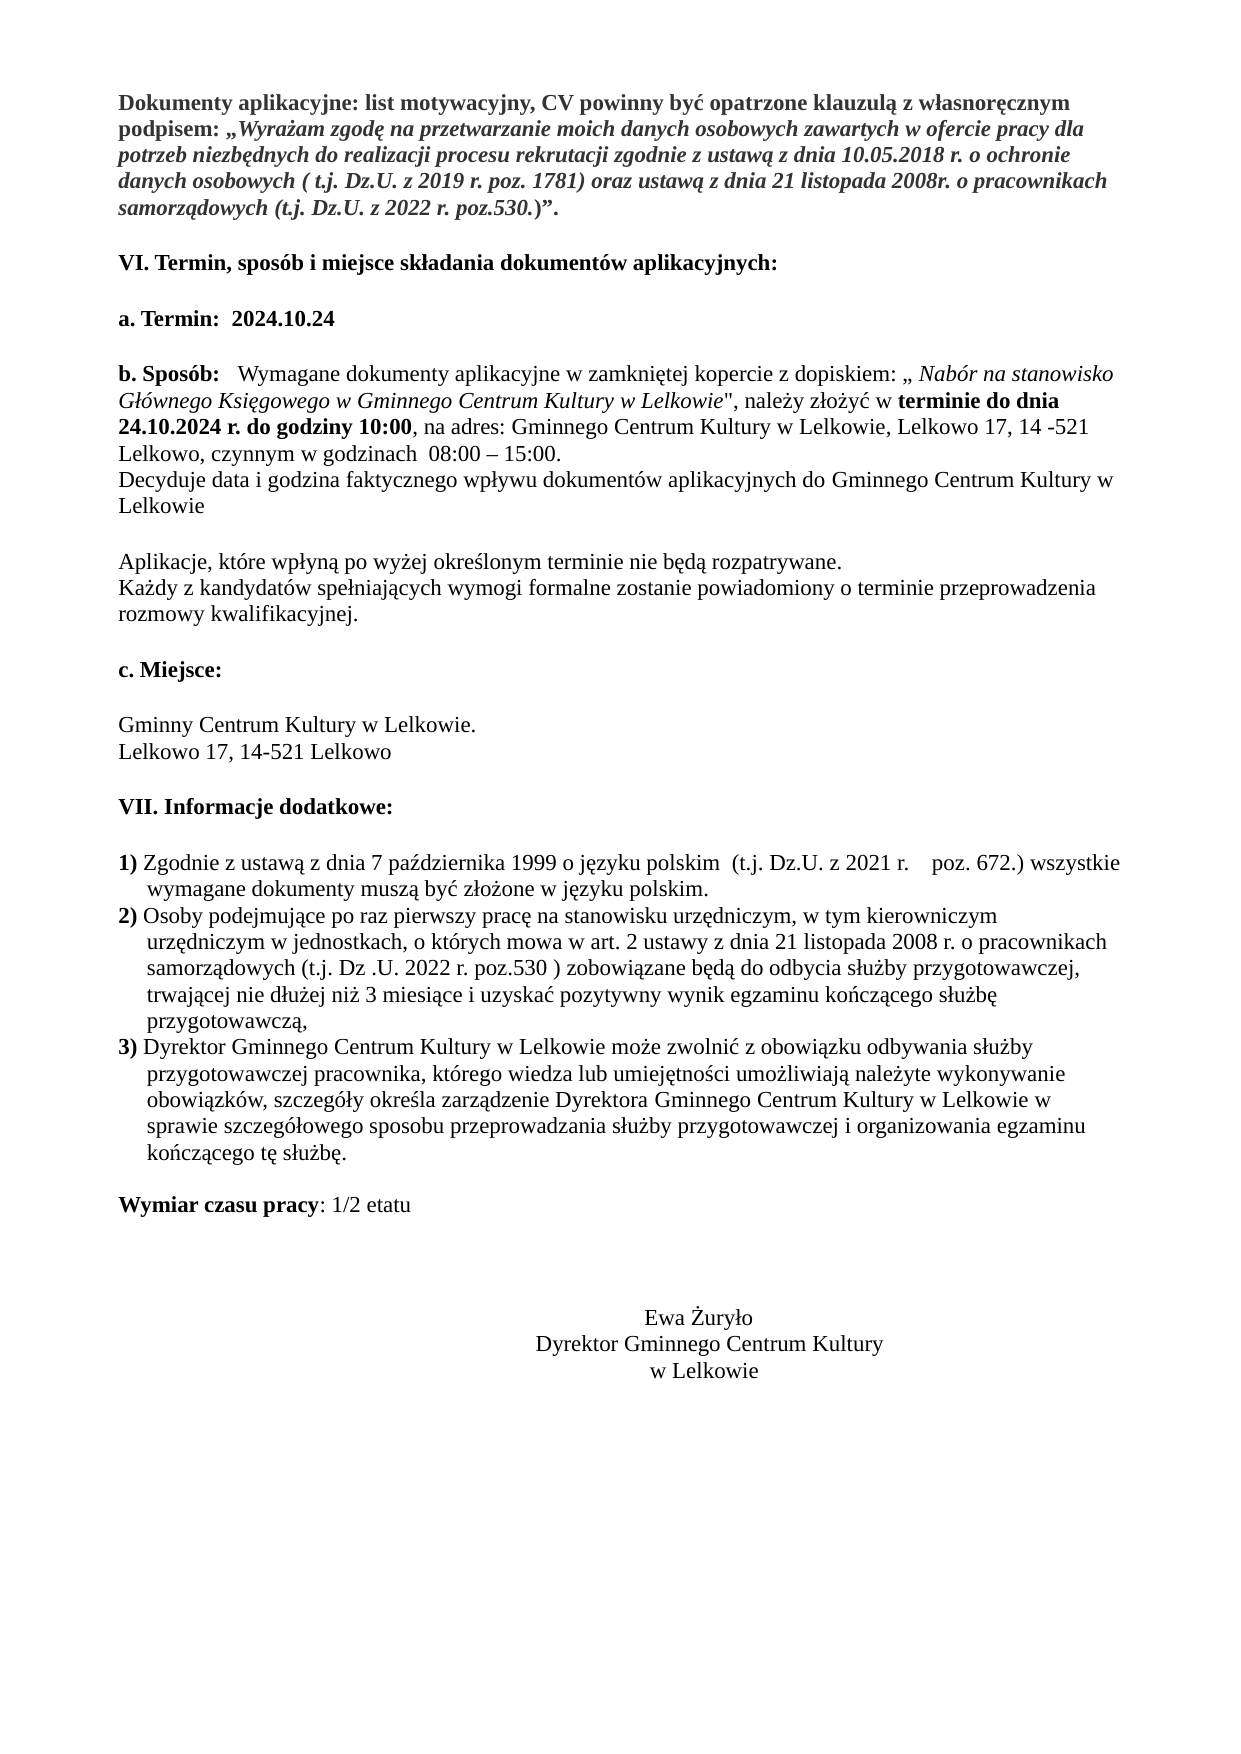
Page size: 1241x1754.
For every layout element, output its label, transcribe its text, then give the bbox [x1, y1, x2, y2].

subtitle b. Sposób: Wymagane dokumenty aplikacyjne w zamkniętej kopercie z dopiskiem: „ Nabór na stanowisko Głównego Księgowego w Gminnego Centrum Kultury w Lelkowie", należy złożyć w terminie do dnia 24.10.2024 r. do godziny 10:00, na adres: Gminnego Centrum Kultury w Lelkowie, Lelkowo 17, 14 -521 Lelkowo, czynnym w godzinach 08:00 – 15:00. Decyduje data i godzina faktycznego wpływu dokumentów aplikacyjnych do Gminnego Centrum Kultury w Lelkowie [118, 361, 1122, 519]
text Aplikacje, które wpłyną po wyżej określonym terminie nie będą rozpatrywane. Każdy z kandydatów spełniających wymogi formalne zostanie powiadomiony o terminie przeprowadzenia rozmowy kwalifikacyjnej. [118, 548, 1122, 627]
text sprawie szczegółowego sposobu przeprowadzania służby przygotowawczej i organizowania egzaminu [118, 1112, 1122, 1139]
text wymagane dokumenty muszą być złożone w języku polskim. [118, 875, 1122, 902]
text Dyrektor Gminnego Centrum Kultury [118, 1331, 1122, 1357]
text przygotowawczą, [118, 1007, 1122, 1033]
text Gminny Centrum Kultury w Lelkowie. Lelkowo 17, 14-521 Lelkowo [118, 712, 1122, 764]
text 1) Zgodnie z ustawą z dnia 7 października 1999 o języku polskim (t.j. Dz.U. z 2021 r. poz. 672.) wszystkie [118, 849, 1122, 875]
text samorządowych (t.j. Dz .U. 2022 r. poz.530 ) zobowiązane będą do odbycia służby przygotowawczej, [118, 954, 1122, 981]
subtitle c. Miejsce: [118, 656, 1122, 682]
text przygotowawczej pracownika, którego wiedza lub umiejętności umożliwiają należyte wykonywanie [118, 1060, 1122, 1086]
text 3) Dyrektor Gminnego Centrum Kultury w Lelkowie może zwolnić z obowiązku odbywania służby [118, 1033, 1122, 1060]
text Wymiar czasu pracy: 1/2 etatu [118, 1192, 1122, 1218]
text urzędniczym w jednostkach, o których mowa w art. 2 ustawy z dnia 21 listopada 2008 r. o pracownikach [118, 928, 1122, 954]
text w Lelkowie [118, 1357, 1122, 1383]
subtitle VI. Termin, sposób i miejsce składania dokumentów aplikacyjnych: [118, 249, 1122, 276]
subtitle a. Termin: 2024.10.24 [118, 305, 1122, 331]
subtitle VII. Informacje dodatkowe: [118, 793, 1122, 820]
text 2) Osoby podejmujące po raz pierwszy pracę na stanowisku urzędniczym, w tym kierowniczym [118, 902, 1122, 928]
text obowiązków, szczegóły określa zarządzenie Dyrektora Gminnego Centrum Kultury w Lelkowie w [118, 1086, 1122, 1112]
text kończącego tę służbę. [118, 1139, 1122, 1165]
text trwającej nie dłużej niż 3 miesiące i uzyskać pozytywny wynik egzaminu kończącego służbę [118, 981, 1122, 1007]
text Ewa Żuryło [118, 1304, 1122, 1331]
text Dokumenty aplikacyjne: list motywacyjny, CV powinny być opatrzone klauzulą z własnoręcznym podpisem: „Wyrażam zgodę na przetwarzanie moich danych osobowych zawartych w ofercie pracy dla potrzeb niezbędnych do realizacji procesu rekrutacji zgodnie z ustawą z dnia 10.05.2018 r. o ochronie danych osobowych ( t.j. Dz.U. z 2019 r. poz. 1781) oraz ustawą z dnia 21 listopada 2008r. o pracownikach samorządowych (t.j. Dz.U. z 2022 r. poz.530.)”. [118, 88, 1122, 220]
